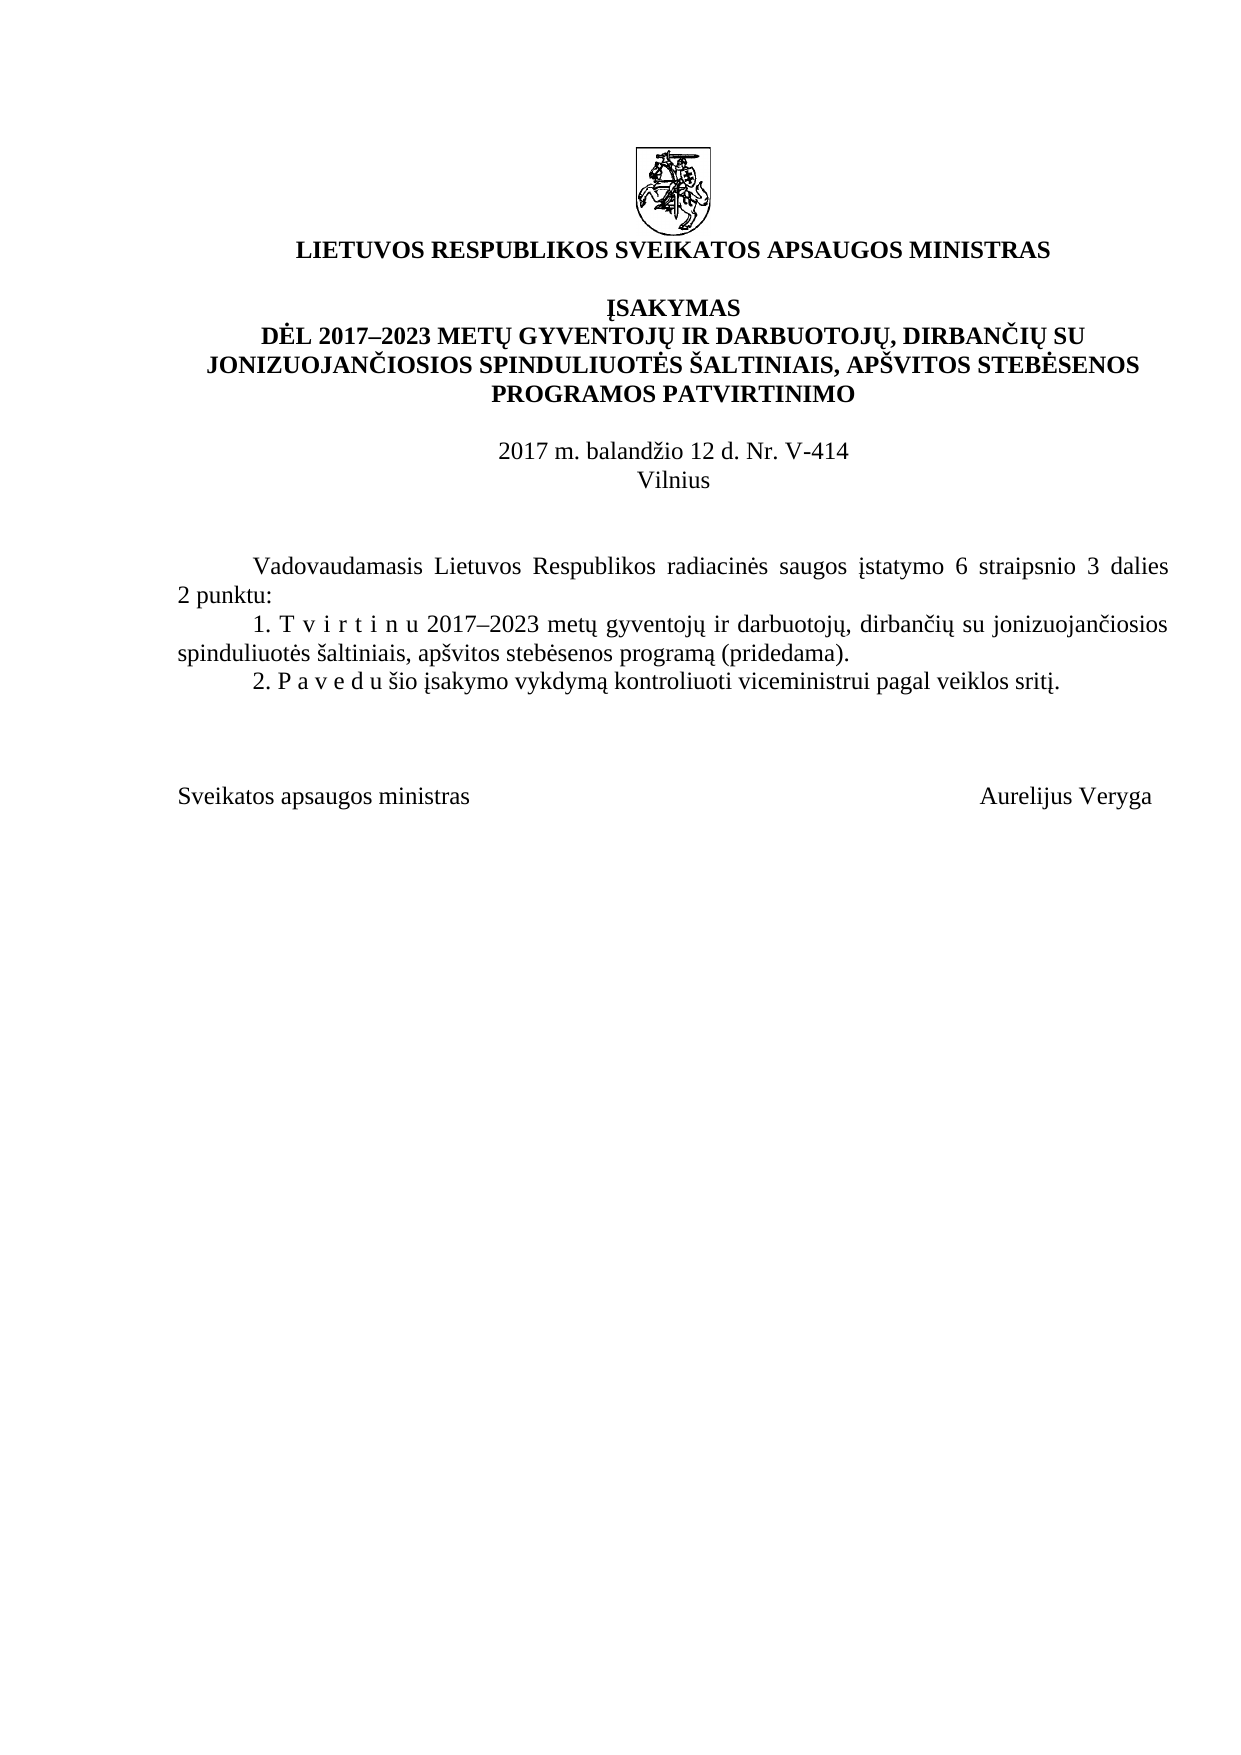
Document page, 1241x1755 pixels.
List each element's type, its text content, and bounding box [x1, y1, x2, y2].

text 2. P a v e d u šio įsakymo vykdymą kontroliuoti viceministrui pagal veiklos sritį. [177, 666, 1169, 695]
text ĮSAKYMAS [177, 293, 1169, 321]
text Vadovaudamasis Lietuvos Respublikos radiacinės saugos įstatymo 6 straipsnio 3 dalies 2 punktu: [177, 551, 1169, 609]
text Vilnius [177, 465, 1169, 494]
text Sveikatos apsaugos ministras Aurelijus Veryga [177, 781, 1169, 810]
text LIETUVOS RESPUBLIKOS SVEIKATOS APSAUGOS MINISTRAS [177, 235, 1169, 264]
text DĖL 2017–2023 METŲ GYVENTOJŲ IR DARBUOTOJŲ, DIRBANČIŲ SU JONIZUOJANČIOSIOS SPINDULIUOTĖS ŠALTINIAIS, APŠVITOS STEBĖSENOS PROGRAMOS PATVIRTINIMO [177, 321, 1169, 408]
text 2017 m. balandžio 12 d. Nr. V-414 [177, 436, 1169, 465]
text 1. T v i r t i n u 2017–2023 metų gyventojų ir darbuotojų, dirbančių su jonizuojančiosios spinduliuotės šaltiniais, apšvitos stebėsenos programą (pridedama). [177, 609, 1169, 666]
